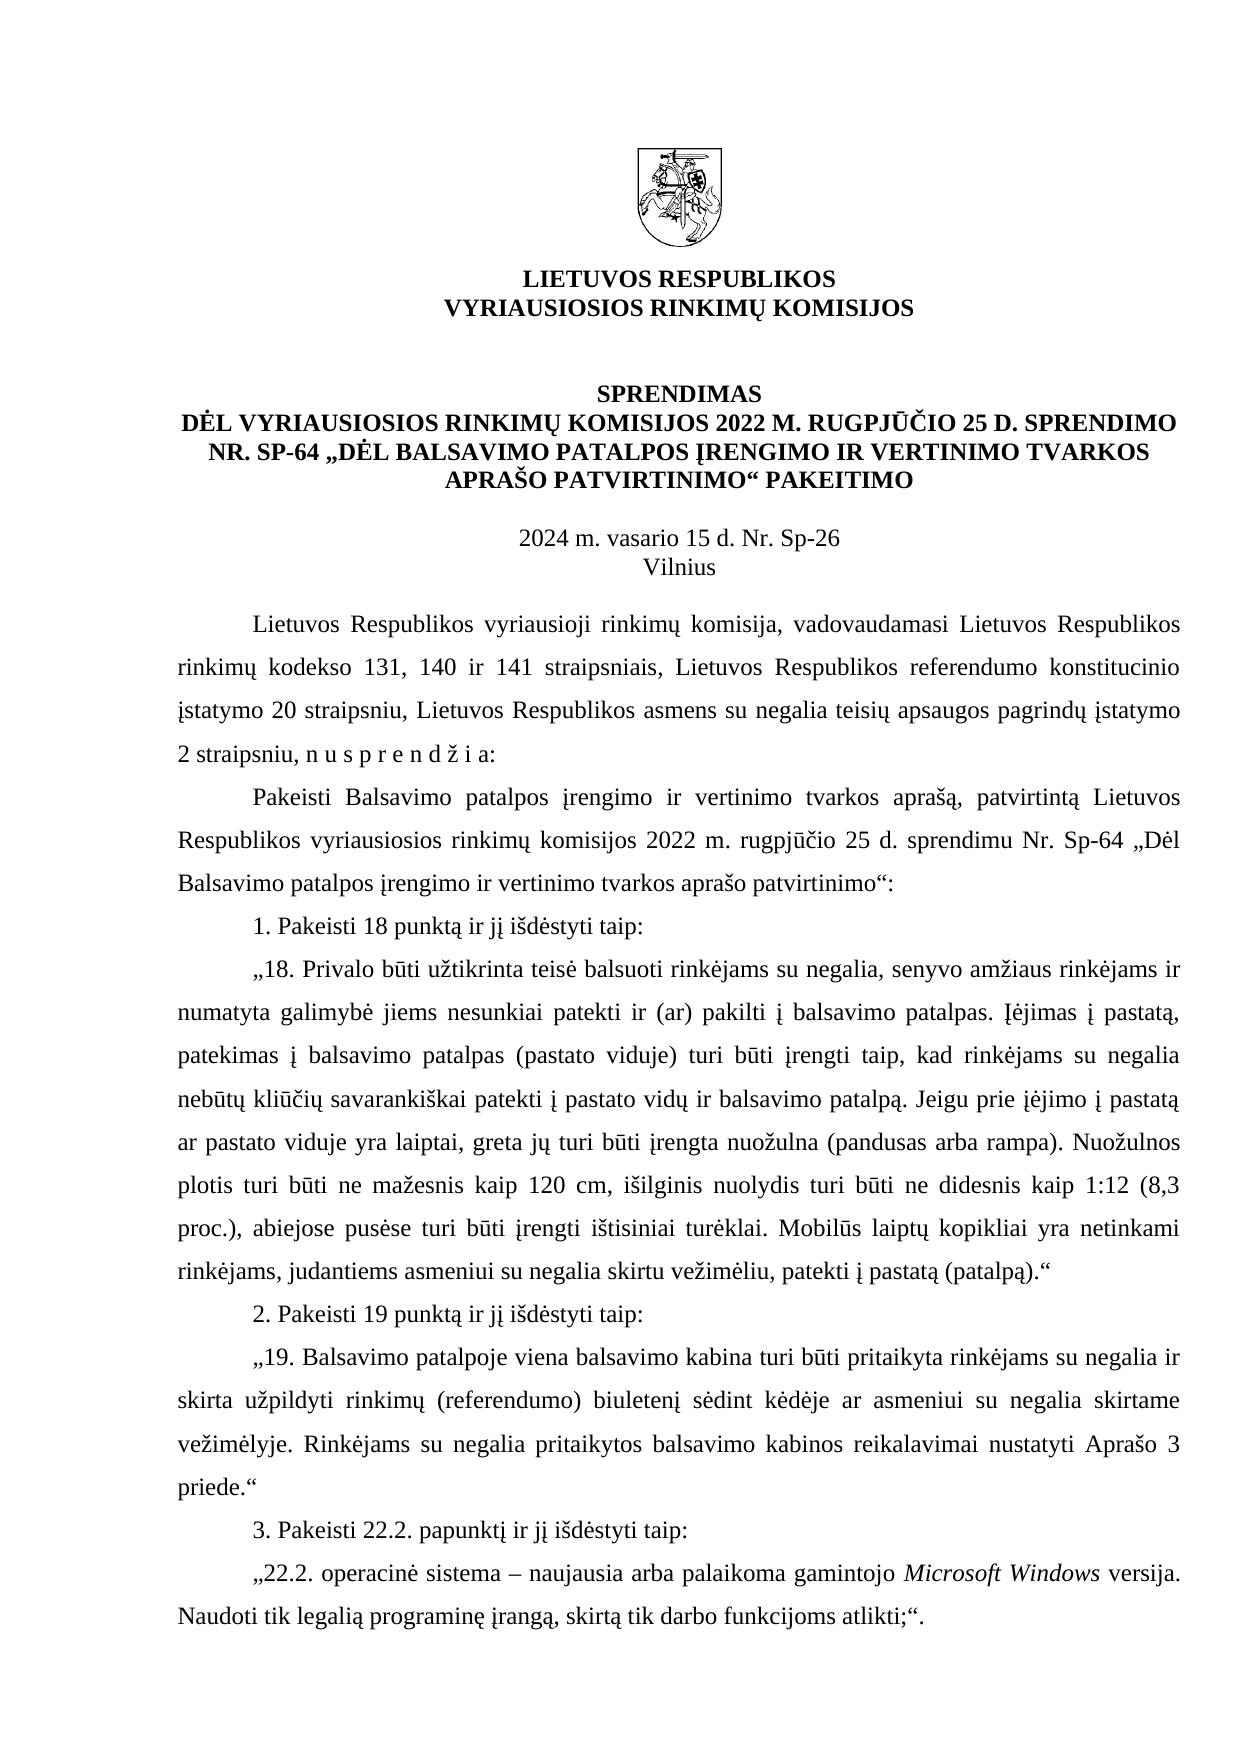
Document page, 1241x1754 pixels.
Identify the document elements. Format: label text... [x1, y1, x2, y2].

text VYRIAUSIOSIOS RINKIMŲ KOMISIJOS [177, 293, 1181, 322]
text 1. Pakeisti 18 punktą ir jį išdėstyti taip: [177, 911, 1181, 940]
text 2024 m. vasario 15 d. Nr. Sp-26 [177, 523, 1181, 552]
text SPRENDIMAS [177, 379, 1181, 408]
text DĖL VYRIAUSIOSIOS RINKIMŲ KOMISIJOS 2022 m. rugpjūčio 25 d. sprendimo nr. sp-64 „DĖL BALSAVIMO PATALPOS ĮRENGIMO IR VERTINIMO TVARKOS APRAŠO PATVIRTINIMO“ pakeitimo [177, 408, 1181, 494]
text LIETUVOS RESPUBLIKOS [177, 264, 1181, 293]
text 3. Pakeisti 22.2. papunktį ir jį išdėstyti taip: [177, 1515, 1181, 1544]
text „18. Privalo būti užtikrinta teisė balsuoti rinkėjams su negalia, senyvo amžiaus rinkėjams ir numatyta galimybė jiems nesunkiai patekti ir (ar) pakilti į balsavimo patalpas. Įėjimas į pastatą, patekimas į balsavimo patalpas (pastato viduje) turi būti įrengti taip, kad rinkėjams su negalia nebūtų kliūčių savarankiškai patekti į pastato vidų ir balsavimo patalpą. Jeigu prie įėjimo į pastatą ar pastato viduje yra laiptai, greta jų turi būti įrengta nuožulna (pandusas arba rampa). Nuožulnos plotis turi būti ne mažesnis kaip 120 cm, išilginis nuolydis turi būti ne didesnis kaip 1:12 (8,3 proc.), abiejose pusėse turi būti įrengti ištisiniai turėklai. Mobilūs laiptų kopikliai yra netinkami rinkėjams, judantiems asmeniui su negalia skirtu vežimėliu, patekti į pastatą (patalpą).“ [177, 954, 1181, 1285]
text Pakeisti Balsavimo patalpos įrengimo ir vertinimo tvarkos aprašą, patvirtintą Lietuvos Respublikos vyriausiosios rinkimų komisijos 2022 m. rugpjūčio 25 d. sprendimu Nr. Sp-64 „Dėl Balsavimo patalpos įrengimo ir vertinimo tvarkos aprašo patvirtinimo“: [177, 782, 1181, 897]
text 2. Pakeisti 19 punktą ir jį išdėstyti taip: [177, 1299, 1181, 1328]
text „22.2. operacinė sistema – naujausia arba palaikoma gamintojo Microsoft Windows versija. Naudoti tik legalią programinę įrangą, skirtą tik darbo funkcijoms atlikti;“. [177, 1558, 1181, 1630]
text „19. Balsavimo patalpoje viena balsavimo kabina turi būti pritaikyta rinkėjams su negalia ir skirta užpildyti rinkimų (referendumo) biuletenį sėdint kėdėje ar asmeniui su negalia skirtame vežimėlyje. Rinkėjams su negalia pritaikytos balsavimo kabinos reikalavimai nustatyti Aprašo 3 priede.“ [177, 1342, 1181, 1501]
text Vilnius [177, 552, 1181, 581]
text Lietuvos Respublikos vyriausioji rinkimų komisija, vadovaudamasi Lietuvos Respublikos rinkimų kodekso 131, 140 ir 141 straipsniais, Lietuvos Respublikos referendumo konstitucinio įstatymo 20 straipsniu, Lietuvos Respublikos asmens su negalia teisių apsaugos pagrindų įstatymo 2 straipsniu, nusprendžia: [177, 609, 1181, 767]
